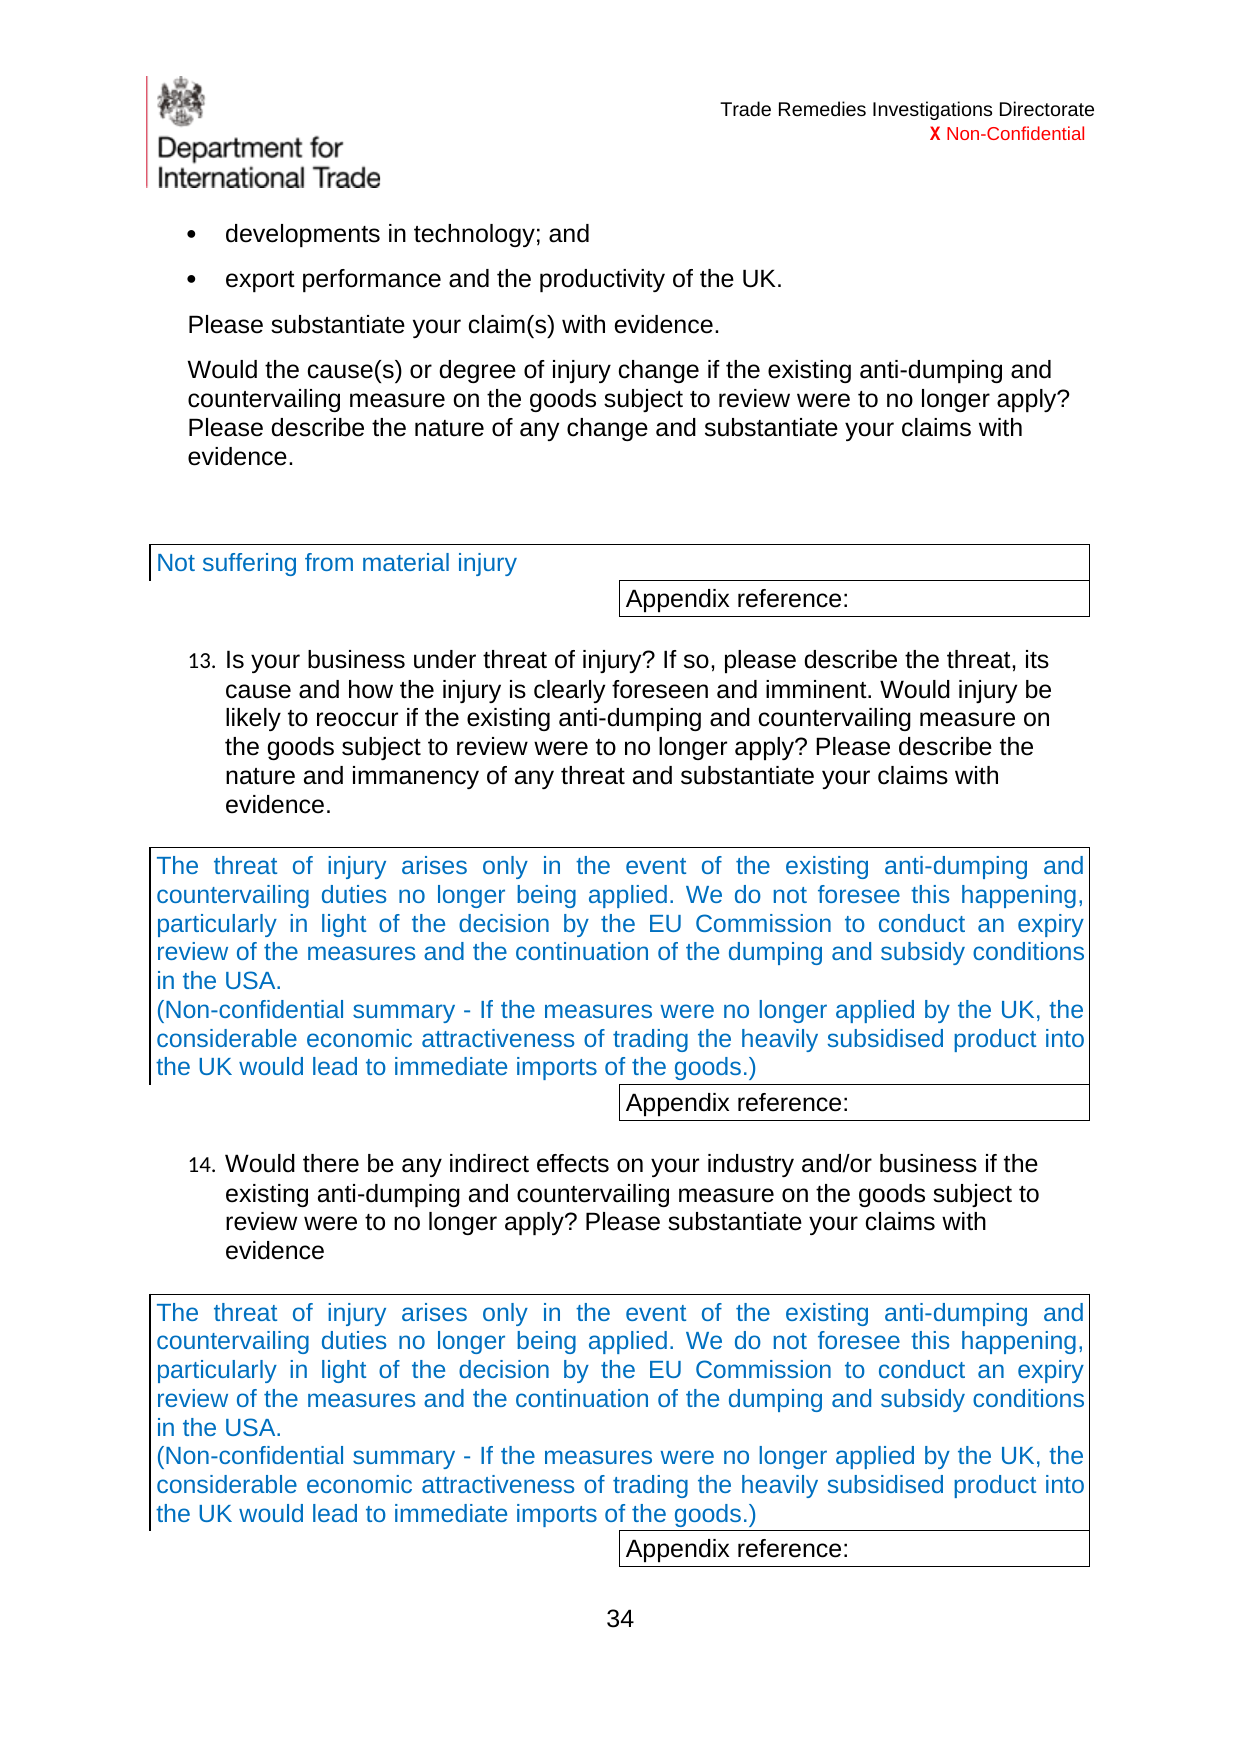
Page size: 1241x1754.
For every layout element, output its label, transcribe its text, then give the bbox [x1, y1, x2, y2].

text Would the cause(s) or degree of injury change if the existing anti-dumping and countervailing measure on the goods subject to review were to no longer apply? Please describe the nature of any change and substantiate your claims with evidence. [187, 355, 1090, 470]
list developments in technology; and [187, 219, 1090, 248]
table_cell [150, 1531, 619, 1566]
table_header Not suffering from material injury [151, 545, 1089, 580]
table_cell [150, 1085, 619, 1119]
text Please substantiate your claim(s) with evidence. [187, 310, 1090, 338]
table_cell Appendix reference: [620, 1531, 1089, 1566]
table_cell Appendix reference: [620, 1085, 1089, 1119]
list Would there be any indirect effects on your industry and/or business if the existing anti-dumping and countervailing measure on the goods subject to review were to no longer apply? Please substantiate your claims with evidence [187, 1149, 1090, 1265]
table_cell [150, 581, 619, 616]
list export performance and the productivity of the UK. [187, 264, 1090, 293]
table_header The threat of injury arises only in the event of the existing anti-dumping and countervailing duties no longer being applied. We do not foresee this happening, particularly in light of the decision by the EU Commission to conduct an expiry review of the measures and the continuation of the dumping and subsidy conditions in the USA. (Non-confidential summary - If the measures were no longer applied by the UK, the considerable economic attractiveness of trading the heavily subsidised product into the UK would lead to immediate imports of the goods.) [151, 1295, 1089, 1530]
list Is your business under threat of injury? If so, please describe the threat, its cause and how the injury is clearly foreseen and imminent. Would injury be likely to reoccur if the existing anti-dumping and countervailing measure on the goods subject to review were to no longer apply? Please describe the nature and immanency of any threat and substantiate your claims with evidence. [187, 645, 1090, 818]
table_cell Appendix reference: [620, 581, 1089, 616]
table_header The threat of injury arises only in the event of the existing anti-dumping and countervailing duties no longer being applied. We do not foresee this happening, particularly in light of the decision by the EU Commission to conduct an expiry review of the measures and the continuation of the dumping and subsidy conditions in the USA. (Non-confidential summary - If the measures were no longer applied by the UK, the considerable economic attractiveness of trading the heavily subsidised product into the UK would lead to immediate imports of the goods.) [151, 848, 1089, 1084]
